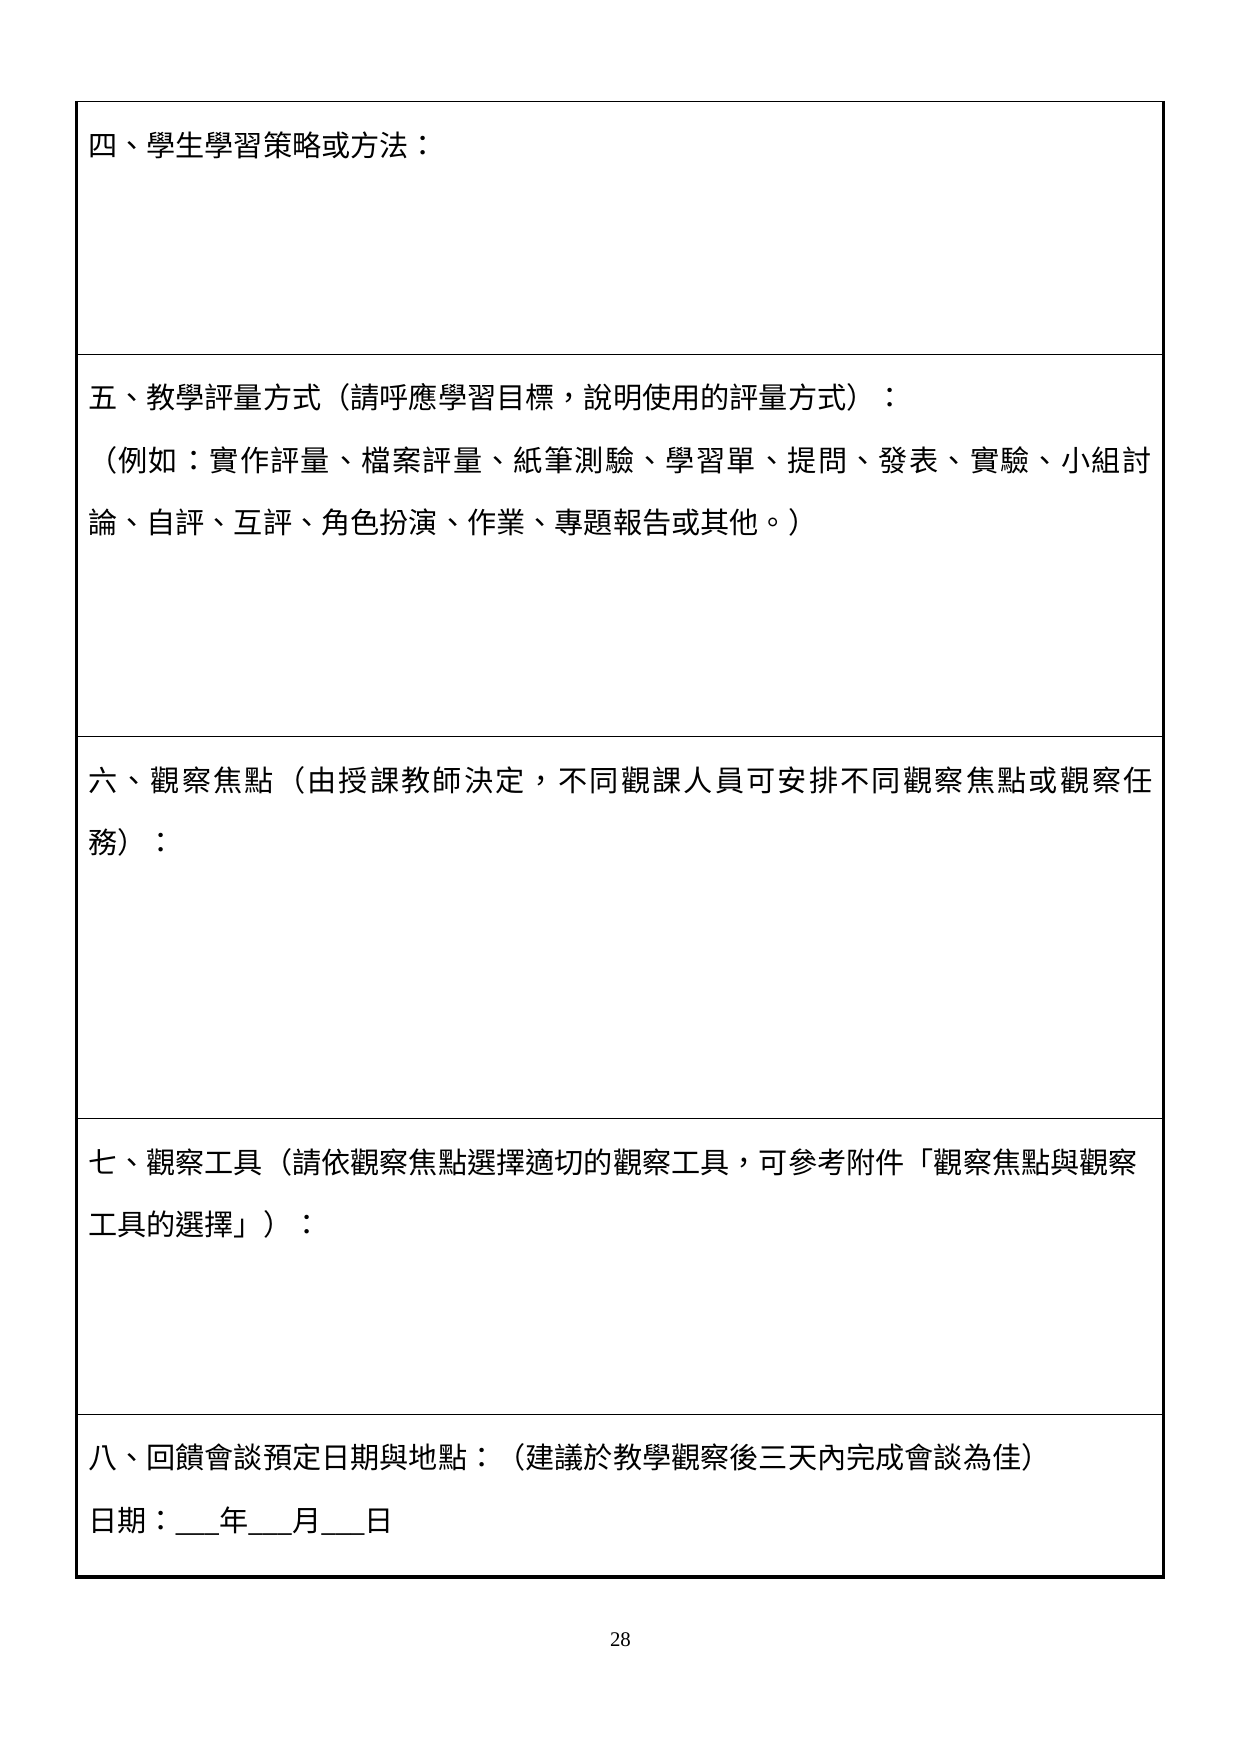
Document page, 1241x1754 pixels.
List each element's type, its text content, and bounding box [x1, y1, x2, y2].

table_cell 五、教學評量方式（請呼應學習目標，說明使用的評量方式）： （例如：實作評量、檔案評量、紙筆測驗、學習單、提問、發表、實驗、小組討論、自評、互評、角色扮演、作業、專題報告或其他。） [78, 355, 1162, 736]
table_cell 六、觀察焦點（由授課教師決定，不同觀課人員可安排不同觀察焦點或觀察任務）： [78, 737, 1162, 1118]
table_cell 八、回饋會談預定日期與地點：（建議於教學觀察後三天內完成會談為佳） 日期：___年___月___日 [78, 1415, 1162, 1575]
table_cell 四、學生學習策略或方法： [78, 102, 1162, 353]
table_cell 七、觀察工具（請依觀察焦點選擇適切的觀察工具，可參考附件「觀察焦點與觀察工具的選擇」）： [78, 1119, 1162, 1413]
